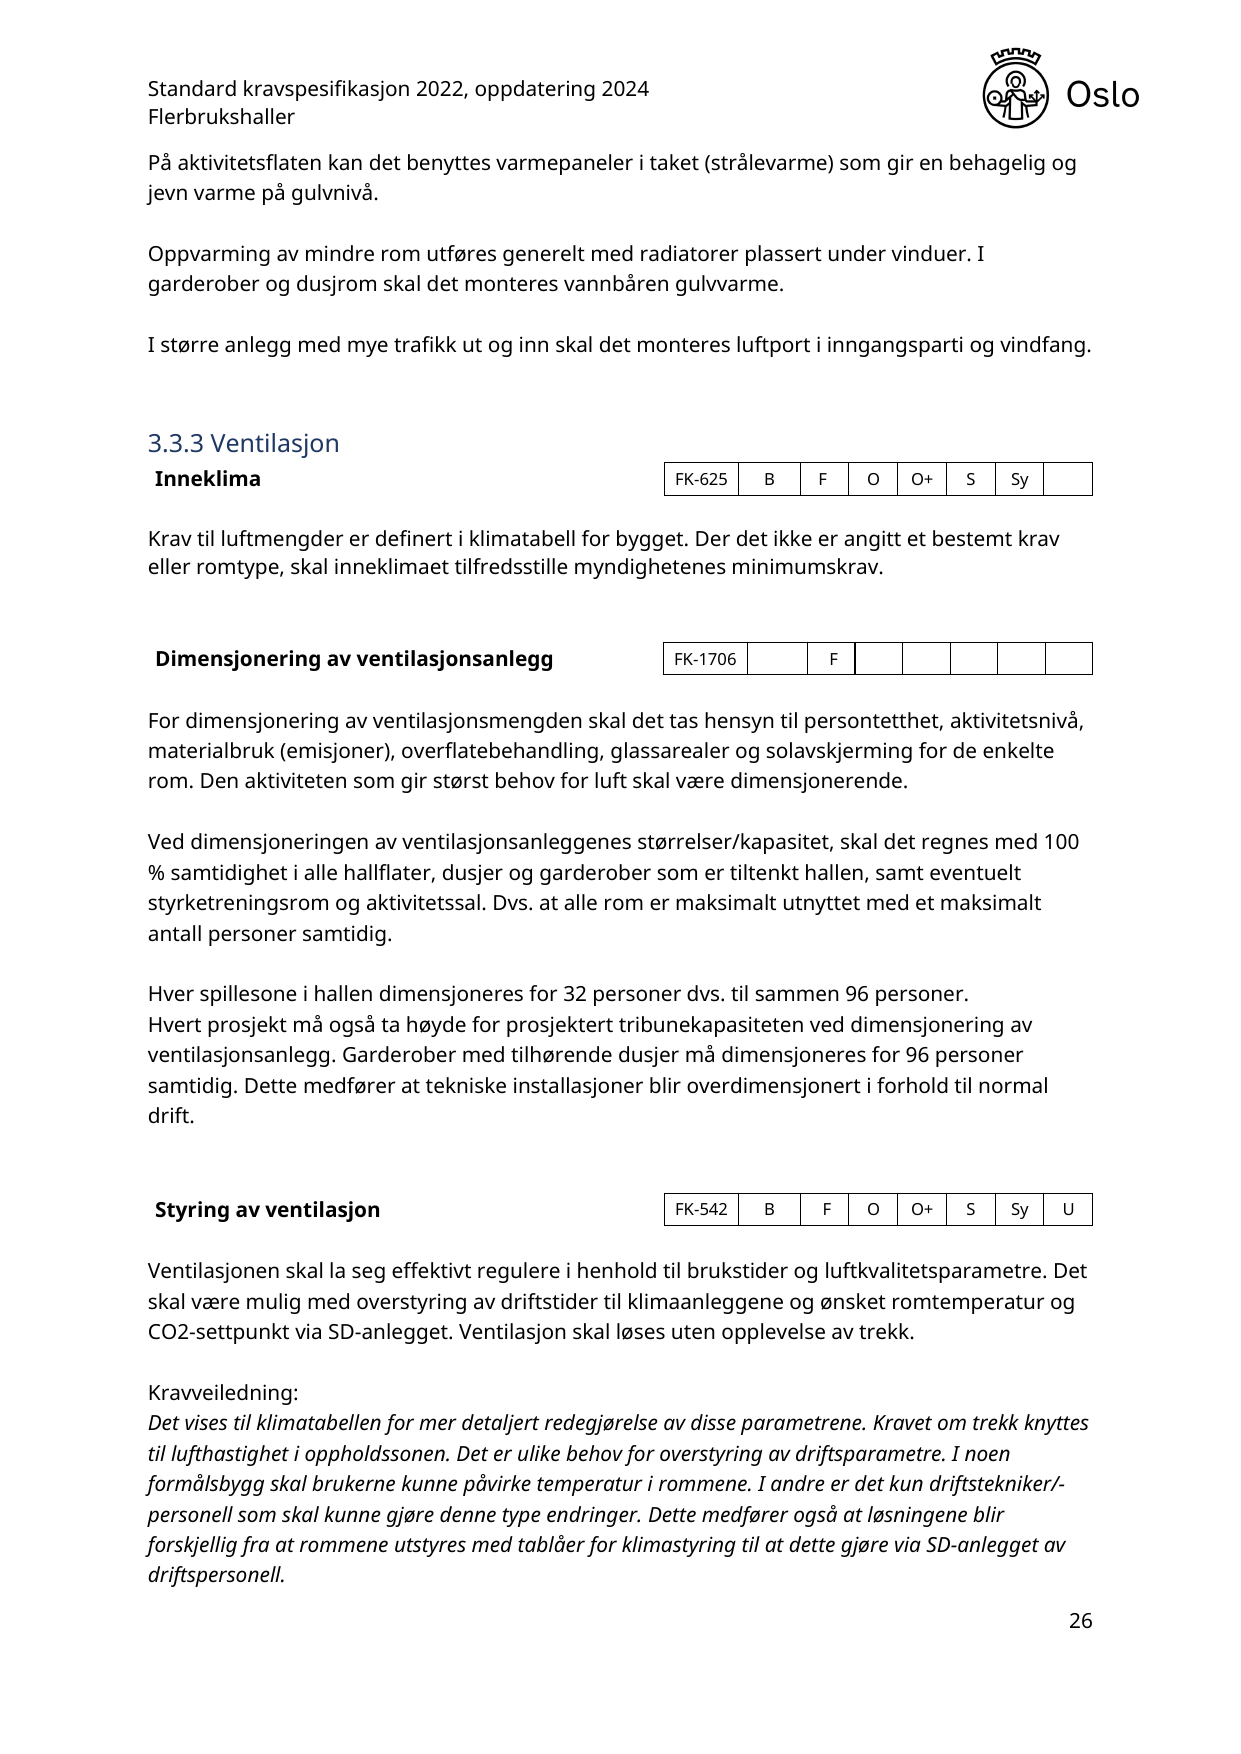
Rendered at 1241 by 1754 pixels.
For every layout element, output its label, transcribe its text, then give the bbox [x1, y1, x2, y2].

text Hver spillesone i hallen dimensjoneres for 32 personer dvs. til sammen 96 personer. [148, 979, 1093, 1008]
table_header F [801, 463, 848, 494]
table_header [856, 643, 902, 674]
table_header Sy [996, 463, 1043, 494]
table_header Sy [996, 1194, 1043, 1225]
table_header [951, 643, 997, 674]
table_header S [947, 1194, 995, 1225]
text Ventilasjonen skal la seg effektivt regulere i henhold til brukstider og luftkvalitetsparametre. Det skal være mulig med overstyring av driftstider til klimaanleggene og ønsket romtemperatur og CO2-settpunkt via SD-anlegget. Ventilasjon skal løses uten opplevelse av trekk. [148, 1256, 1093, 1346]
table_header [1046, 643, 1092, 674]
table_header O [849, 1194, 897, 1225]
subtitle 3.3.3 Ventilasjon [148, 426, 1093, 459]
text Det vises til klimatabellen for mer detaljert redegjørelse av disse parametrene. Kravet om trekk knyttes til lufthastighet i oppholdssonen. Det er ulike behov for overstyring av driftsparametre. I noen formålsbygg skal brukerne kunne påvirke temperatur i rommene. I andre er det kun driftstekniker/-personell som skal kunne gjøre denne type endringer. Dette medfører også at løsningene blir forskjellig fra at rommene utstyres med tablåer for klimastyring til at dette gjøre via SD-anlegget av driftspersonell. [148, 1408, 1093, 1589]
table_header FK-1706 [664, 643, 747, 674]
table_header F [808, 643, 854, 674]
text For dimensjonering av ventilasjonsmengden skal det tas hensyn til persontetthet, aktivitetsnivå, materialbruk (emisjoner), overflatebehandling, glassarealer og solavskjerming for de enkelte rom. Den aktiviteten som gir størst behov for luft skal være dimensjonerende. [148, 706, 1093, 795]
table_header Dimensjonering av ventilasjonsanlegg [148, 642, 663, 674]
table_header U [1044, 1194, 1092, 1225]
text Ved dimensjoneringen av ventilasjonsanleggenes størrelser/kapasitet, skal det regnes med 100 % samtidighet i alle hallflater, dusjer og garderober som er tiltenkt hallen, samt eventuelt styrketreningsrom og aktivitetssal. Dvs. at alle rom er maksimalt utnyttet med et maksimalt antall personer samtidig. [148, 827, 1093, 947]
table_header O+ [898, 1194, 946, 1225]
text Hvert prosjekt må også ta høyde for prosjektert tribunekapasiteten ved dimensjonering av ventilasjonsanlegg. Garderober med tilhørende dusjer må dimensjoneres for 96 personer samtidig. Dette medfører at tekniske installasjoner blir overdimensjonert i forhold til normal drift. [148, 1010, 1093, 1129]
table_header B [739, 463, 800, 494]
text På aktivitetsflaten kan det benyttes varmepaneler i taket (strålevarme) som gir en behagelig og jevn varme på gulvnivå. [148, 148, 1093, 206]
table_header [748, 643, 807, 674]
text Krav til luftmengder er definert i klimatabell for bygget. Der det ikke er angitt et bestemt krav eller romtype, skal inneklimaet tilfredsstille myndighetenes minimumskrav. [148, 524, 1093, 581]
table_header Styring av ventilasjon [148, 1193, 664, 1225]
table_header [1044, 463, 1092, 494]
table_header B [739, 1194, 800, 1225]
table_header S [947, 463, 995, 494]
table_header [903, 643, 950, 674]
table_header Inneklima [148, 462, 664, 494]
table_header FK-542 [665, 1194, 738, 1225]
table_header F [801, 1194, 848, 1225]
text Oppvarming av mindre rom utføres generelt med radiatorer plassert under vinduer. I garderober og dusjrom skal det monteres vannbåren gulvvarme. [148, 239, 1093, 298]
text Kravveiledning: [148, 1378, 1093, 1407]
table_header [998, 643, 1045, 674]
text I større anlegg med mye trafikk ut og inn skal det monteres luftport i inngangsparti og vindfang. [148, 330, 1093, 358]
table_header O [849, 463, 897, 494]
table_header FK-625 [665, 463, 738, 494]
table_header O+ [898, 463, 946, 494]
